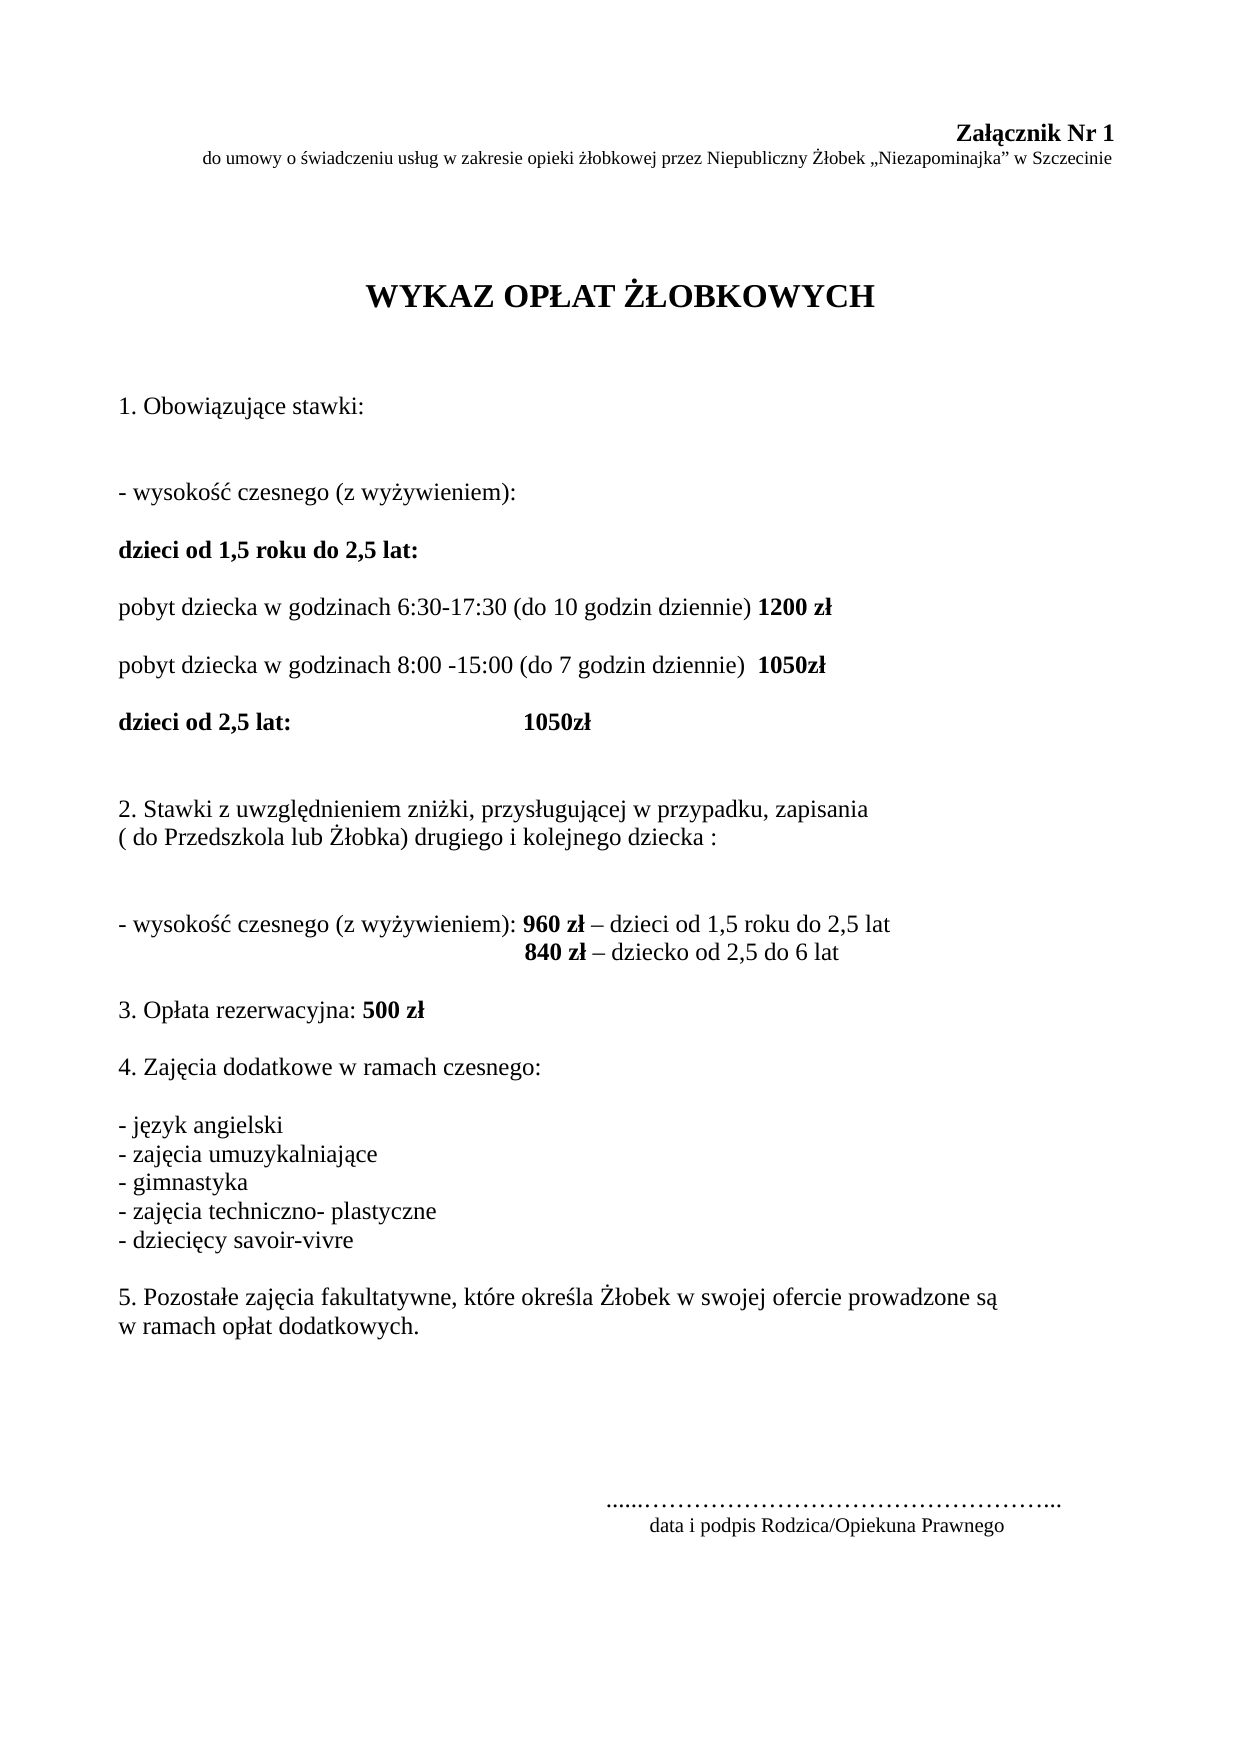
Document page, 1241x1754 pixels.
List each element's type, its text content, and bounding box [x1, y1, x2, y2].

text 4. Zajęcia dodatkowe w ramach czesnego: [118, 1052, 1122, 1081]
text - zajęcia techniczno- plastyczne [118, 1196, 1122, 1225]
text data i podpis Rodzica/Opiekuna Prawnego [118, 1512, 1122, 1537]
text 1. Obowiązujące stawki: [118, 391, 1122, 420]
text - język angielski [118, 1110, 1122, 1139]
text 3. Opłata rezerwacyjna: 500 zł [118, 995, 1122, 1024]
text ( do Przedszkola lub Żłobka) drugiego i kolejnego dziecka : [118, 822, 1122, 851]
text - dziecięcy savoir-vivre [118, 1225, 1122, 1254]
text - gimnastyka [118, 1167, 1122, 1196]
text - wysokość czesnego (z wyżywieniem): 960 zł – dzieci od 1,5 roku do 2,5 lat [118, 909, 1122, 937]
text do umowy o świadczeniu usług w zakresie opieki żłobkowej przez Niepubliczny Żłobek „Niezapominajka” w Szczecinie [118, 147, 1122, 168]
text w ramach opłat dodatkowych. [118, 1311, 1122, 1340]
text dzieci od 2,5 lat: 1050zł [118, 707, 1122, 736]
text 840 zł – dziecko od 2,5 do 6 lat [118, 937, 1122, 966]
text - wysokość czesnego (z wyżywieniem): [118, 477, 1122, 506]
text pobyt dziecka w godzinach 6:30-17:30 (do 10 godzin dziennie) 1200 zł [118, 592, 1122, 621]
text WYKAZ OPŁAT ŻŁOBKOWYCH [118, 276, 1122, 314]
text - zajęcia umuzykalniające [118, 1139, 1122, 1167]
text ......…………………………………………... [118, 1484, 1122, 1512]
text pobyt dziecka w godzinach 8:00 -15:00 (do 7 godzin dziennie) 1050zł [118, 650, 1122, 679]
text dzieci od 1,5 roku do 2,5 lat: [118, 535, 1122, 564]
text 2. Stawki z uwzględnieniem zniżki, przysługującej w przypadku, zapisania [118, 794, 1122, 822]
text Załącznik Nr 1 [118, 118, 1122, 147]
text 5. Pozostałe zajęcia fakultatywne, które określa Żłobek w swojej ofercie prowadzone są [118, 1282, 1122, 1311]
